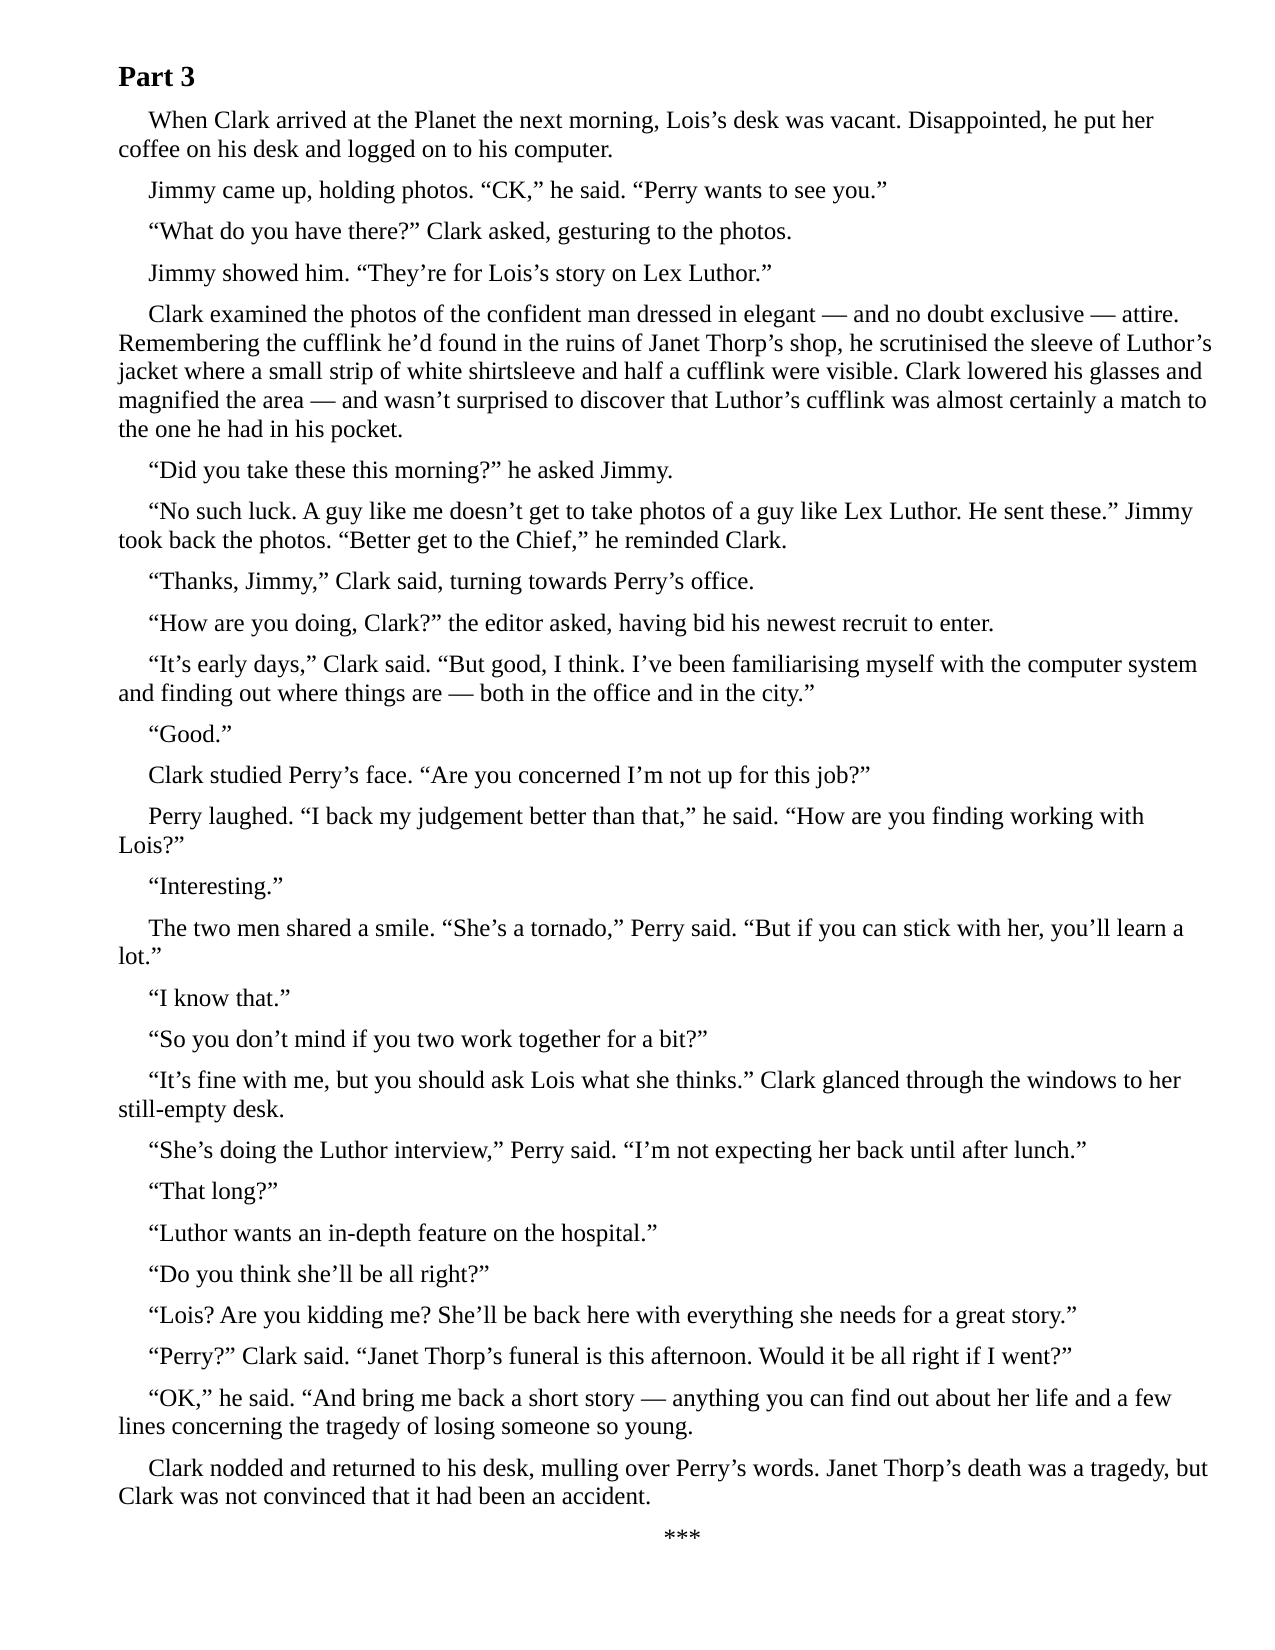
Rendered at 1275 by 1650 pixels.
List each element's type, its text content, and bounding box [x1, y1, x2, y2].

subtitle Part 3 [118, 59, 1216, 93]
text The two men shared a smile. “She’s a tornado,” Perry said. “But if you can stick with her, you’ll learn a lot.” [118, 913, 1216, 970]
text “Good.” [118, 719, 1216, 748]
text “That long?” [118, 1176, 1216, 1205]
text “Perry?” Clark said. “Janet Thorp’s funeral is this afternoon. Would it be all right if I went?” [118, 1341, 1216, 1370]
text “It’s fine with me, but you should ask Lois what she thinks.” Clark glanced through the windows to her still-empty desk. [118, 1065, 1216, 1123]
text Jimmy came up, holding photos. “CK,” he said. “Perry wants to see you.” [118, 175, 1216, 204]
text Clark studied Perry’s face. “Are you concerned I’m not up for this job?” [118, 760, 1216, 789]
text “OK,” he said. “And bring me back a short story — anything you can find out about her life and a few lines concerning the tragedy of losing someone so young. [118, 1383, 1216, 1440]
text “She’s doing the Luthor interview,” Perry said. “I’m not expecting her back until after lunch.” [118, 1135, 1216, 1164]
text “It’s early days,” Clark said. “But good, I think. I’ve been familiarising myself with the computer system and finding out where things are — both in the office and in the city.” [118, 649, 1216, 706]
text “Luthor wants an in-depth feature on the hospital.” [118, 1218, 1216, 1246]
text “What do you have there?” Clark asked, gesturing to the photos. [118, 216, 1216, 245]
text Clark nodded and returned to his desk, mulling over Perry’s words. Janet Thorp’s death was a tragedy, but Clark was not convinced that it had been an accident. [118, 1453, 1216, 1510]
text Clark examined the photos of the confident man dressed in elegant — and no doubt exclusive — attire. Remembering the cufflink he’d found in the ruins of Janet Thorp’s shop, he scrutinised the sleeve of Luthor’s jacket where a small strip of white shirtsleeve and half a cufflink were visible. Clark lowered his glasses and magnified the area — and wasn’t surprised to discover that Luthor’s cufflink was almost certainly a match to the one he had in his pocket. [118, 299, 1216, 443]
text Jimmy showed him. “They’re for Lois’s story on Lex Luthor.” [118, 258, 1216, 286]
text “Do you think she’ll be all right?” [118, 1259, 1216, 1288]
text “I know that.” [118, 983, 1216, 1011]
text *** [118, 1523, 1216, 1551]
text “Lois? Are you kidding me? She’ll be back here with everything she needs for a great story.” [118, 1300, 1216, 1329]
text “Thanks, Jimmy,” Clark said, turning towards Perry’s office. [118, 566, 1216, 595]
text “No such luck. A guy like me doesn’t get to take photos of a guy like Lex Luthor. He sent these.” Jimmy took back the photos. “Better get to the Chief,” he reminded Clark. [118, 496, 1216, 554]
text “Interesting.” [118, 871, 1216, 900]
text “Did you take these this morning?” he asked Jimmy. [118, 455, 1216, 484]
text “How are you doing, Clark?” the editor asked, having bid his newest recruit to enter. [118, 608, 1216, 636]
text “So you don’t mind if you two work together for a bit?” [118, 1024, 1216, 1053]
text Perry laughed. “I back my judgement better than that,” he said. “How are you finding working with Lois?” [118, 801, 1216, 859]
text When Clark arrived at the Planet the next morning, Lois’s desk was vacant. Disappointed, he put her coffee on his desk and logged on to his computer. [118, 105, 1216, 163]
